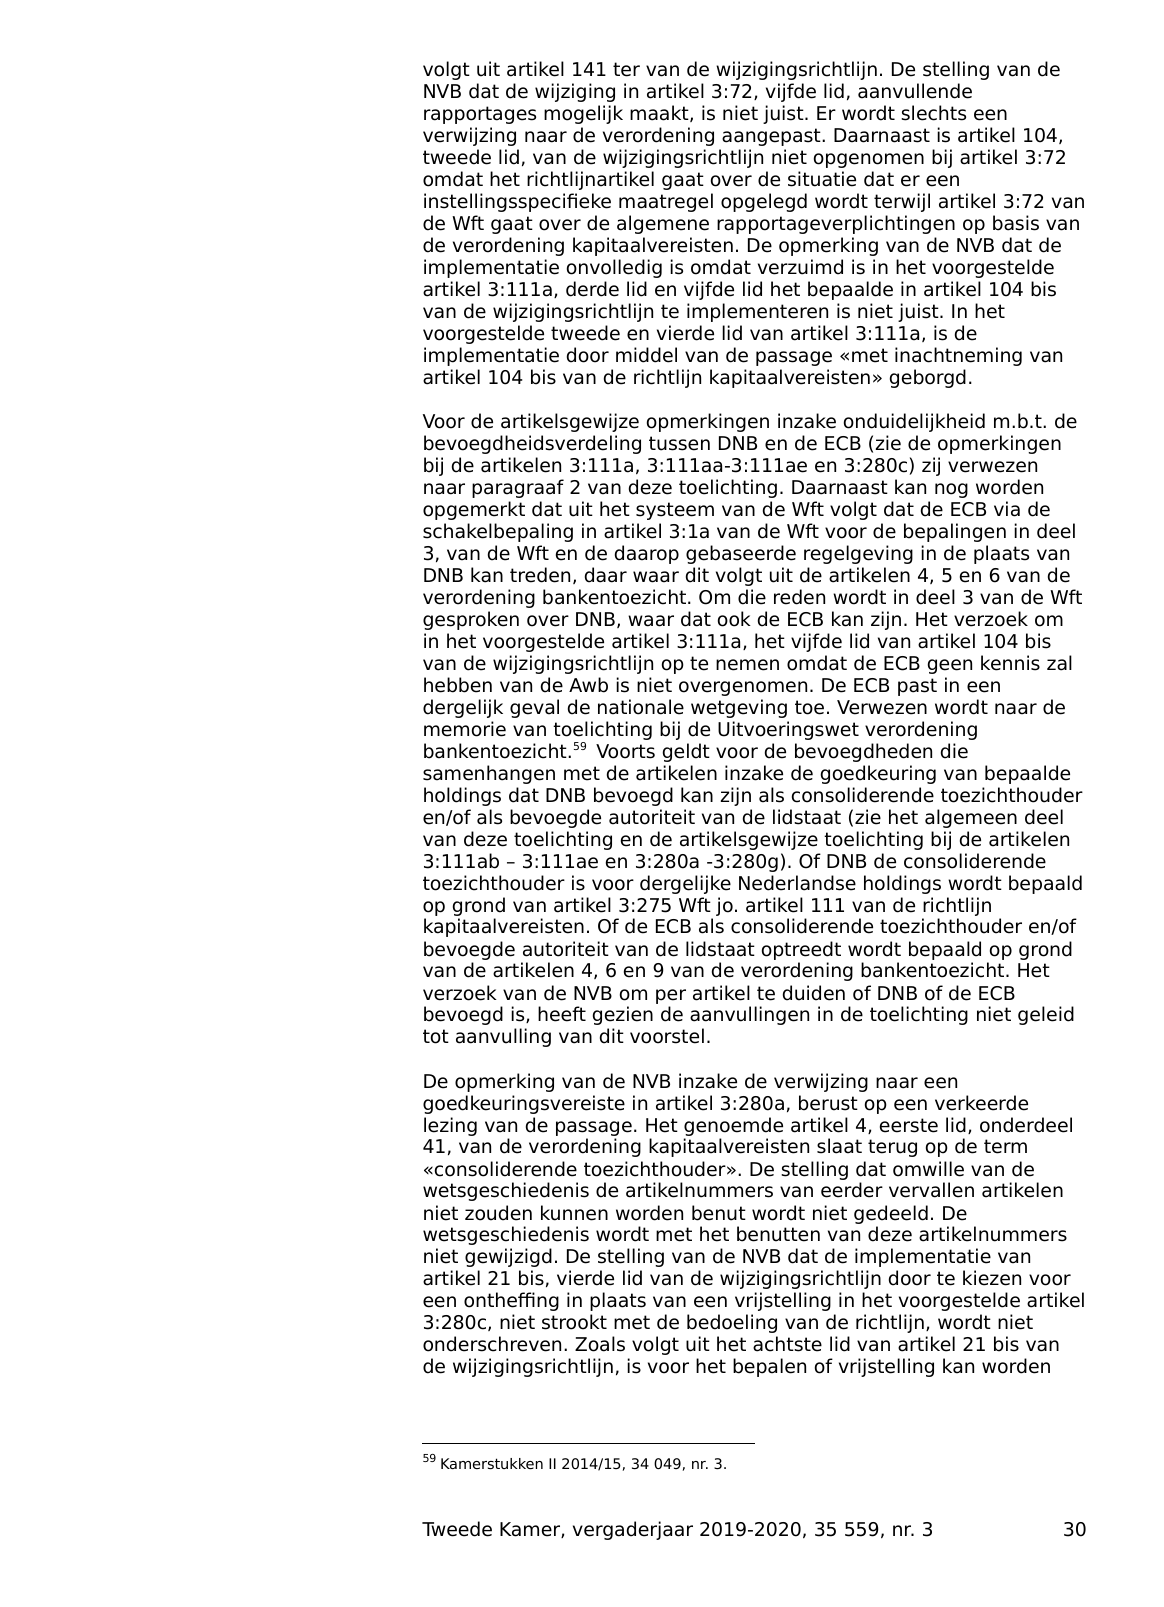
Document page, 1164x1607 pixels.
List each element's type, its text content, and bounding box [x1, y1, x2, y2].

text Kamerstukken II 2014/15, 34 049, nr. 3. [422, 1452, 1087, 1474]
text Voor de artikelsgewijze opmerkingen inzake onduidelijkheid m.b.t. de bevoegdheidsverdeling tussen DNB en de ECB (zie de opmerkingen bij de artikelen 3:111a, 3:111aa-3:111ae en 3:280c) zij verwezen naar paragraaf 2 van deze toelichting. Daarnaast kan nog worden opgemerkt dat uit het systeem van de Wft volgt dat de ECB via de schakelbepaling in artikel 3:1a van de Wft voor de bepalingen in deel 3, van de Wft en de daarop gebaseerde regelgeving in de plaats van DNB kan treden, daar waar dit volgt uit de artikelen 4, 5 en 6 van de verordening bankentoezicht. Om die reden wordt in deel 3 van de Wft gesproken over DNB, waar dat ook de ECB kan zijn. Het verzoek om in het voorgestelde artikel 3:111a, het vijfde lid van artikel 104 bis van de wijzigingsrichtlijn op te nemen omdat de ECB geen kennis zal hebben van de Awb is niet overgenomen. De ECB past in een dergelijk geval de nationale wetgeving toe. Verwezen wordt naar de memorie van toelichting bij de Uitvoeringswet verordening bankentoezicht. Voorts geldt voor de bevoegdheden die samenhangen met de artikelen inzake de goedkeuring van bepaalde holdings dat DNB bevoegd kan zijn als consoliderende toezichthouder en/of als bevoegde autoriteit van de lidstaat (zie het algemeen deel van deze toelichting en de artikelsgewijze toelichting bij de artikelen 3:111ab – 3:111ae en 3:280a -3:280g). Of DNB de consoliderende toezichthouder is voor dergelijke Nederlandse holdings wordt bepaald op grond van artikel 3:275 Wft jo. artikel 111 van de richtlijn kapitaalvereisten. Of de ECB als consoliderende toezichthouder en/of bevoegde autoriteit van de lidstaat optreedt wordt bepaald op grond van de artikelen 4, 6 en 9 van de verordening bankentoezicht. Het verzoek van de NVB om per artikel te duiden of DNB of de ECB bevoegd is, heeft gezien de aanvullingen in de toelichting niet geleid tot aanvulling van dit voorstel. [422, 411, 1087, 1048]
text volgt uit artikel 141 ter van de wijzigingsrichtlijn. De stelling van de NVB dat de wijziging in artikel 3:72, vijfde lid, aanvullende rapportages mogelijk maakt, is niet juist. Er wordt slechts een verwijzing naar de verordening aangepast. Daarnaast is artikel 104, tweede lid, van de wijzigingsrichtlijn niet opgenomen bij artikel 3:72 omdat het richtlijnartikel gaat over de situatie dat er een instellingsspecifieke maatregel opgelegd wordt terwijl artikel 3:72 van de Wft gaat over de algemene rapportageverplichtingen op basis van de verordening kapitaalvereisten. De opmerking van de NVB dat de implementatie onvolledig is omdat verzuimd is in het voorgestelde artikel 3:111a, derde lid en vijfde lid het bepaalde in artikel 104 bis van de wijzigingsrichtlijn te implementeren is niet juist. In het voorgestelde tweede en vierde lid van artikel 3:111a, is de implementatie door middel van de passage «met inachtneming van artikel 104 bis van de richtlijn kapitaalvereisten» geborgd. [422, 59, 1087, 389]
text De opmerking van de NVB inzake de verwijzing naar een goedkeuringsvereiste in artikel 3:280a, berust op een verkeerde lezing van de passage. Het genoemde artikel 4, eerste lid, onderdeel 41, van de verordening kapitaalvereisten slaat terug op de term «consoliderende toezichthouder». De stelling dat omwille van de wetsgeschiedenis de artikelnummers van eerder vervallen artikelen niet zouden kunnen worden benut wordt niet gedeeld. De wetsgeschiedenis wordt met het benutten van deze artikelnummers niet gewijzigd. De stelling van de NVB dat de implementatie van artikel 21 bis, vierde lid van de wijzigingsrichtlijn door te kiezen voor een ontheffing in plaats van een vrijstelling in het voorgestelde artikel 3:280c, niet strookt met de bedoeling van de richtlijn, wordt niet onderschreven. Zoals volgt uit het achtste lid van artikel 21 bis van de wijzigingsrichtlijn, is voor het bepalen of vrijstelling kan worden [422, 1071, 1087, 1378]
